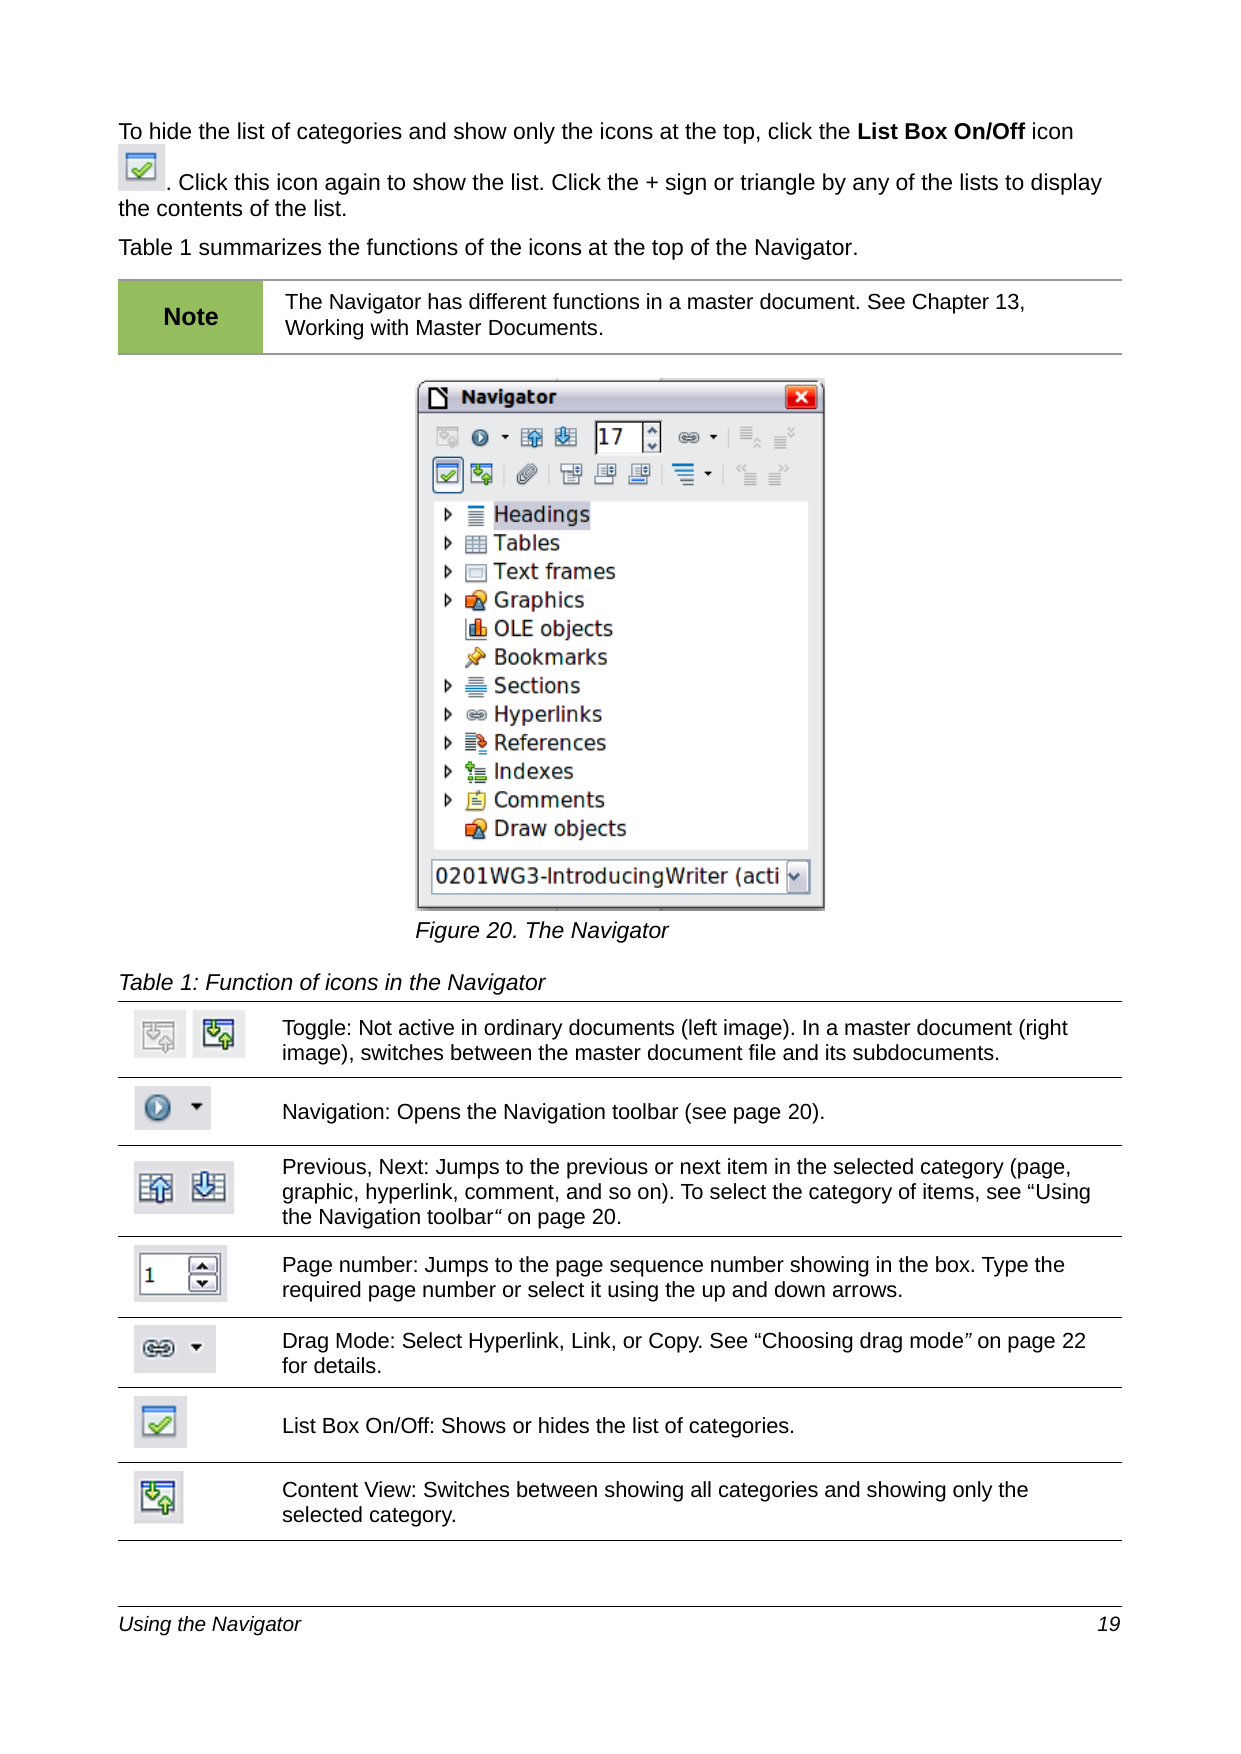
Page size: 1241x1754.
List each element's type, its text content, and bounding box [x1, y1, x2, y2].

text To hide the list of categories and show only the icons at the top, click the List Box On/Off icon . Click this icon again to show the list. Click the + sign or triangle by any of the lists to display the contents of the list. [118, 118, 1122, 221]
picture [133, 1161, 235, 1214]
picture [133, 1471, 186, 1526]
picture [133, 1086, 211, 1130]
picture [192, 1010, 246, 1058]
table_cell Page number: Jumps to the page sequence number showing in the box. Type the required page number or select it using the up and down arrows. [266, 1237, 1122, 1317]
table_cell [118, 1388, 266, 1462]
picture [133, 1325, 216, 1373]
text Table 1 summarizes the functions of the icons at the top of the Navigator. [118, 234, 1122, 260]
picture [133, 1396, 187, 1448]
table_cell [118, 1078, 266, 1144]
table_cell [118, 1463, 266, 1540]
table_cell Navigation: Opens the Navigation toolbar (see page 20). [266, 1078, 1122, 1144]
text Figure 20. The Navigator [415, 917, 825, 944]
picture [133, 1245, 228, 1302]
table_cell Content View: Switches between showing all categories and showing only the selected category. [266, 1463, 1122, 1540]
table_cell Drag Mode: Select Hyperlink, Link, or Copy. See “Choosing drag mode” on page 22 for details. [266, 1318, 1122, 1387]
picture [118, 144, 166, 191]
table_header Note [118, 281, 263, 353]
picture [415, 378, 826, 911]
table_header Toggle: Not active in ordinary documents (left image). In a master document (right image), switches between the master document file and its subdocuments. [266, 1002, 1122, 1077]
table_cell [118, 1318, 266, 1387]
table_cell [118, 1237, 266, 1317]
table_cell List Box On/Off: Shows or hides the list of categories. [266, 1388, 1122, 1462]
picture [133, 1010, 187, 1058]
text Table 1: Function of icons in the Navigator [118, 968, 1122, 995]
table_header [118, 1002, 266, 1077]
table_cell [118, 1146, 266, 1236]
table_cell Previous, Next: Jumps to the previous or next item in the selected category (page, graphic, hyperlink, comment, and so on). To select the category of items, see “Using the Navigation toolbar“ on page 20. [266, 1146, 1122, 1236]
table_header The Navigator has different functions in a master document. See Chapter 13, Working with Master Documents. [264, 281, 1122, 353]
